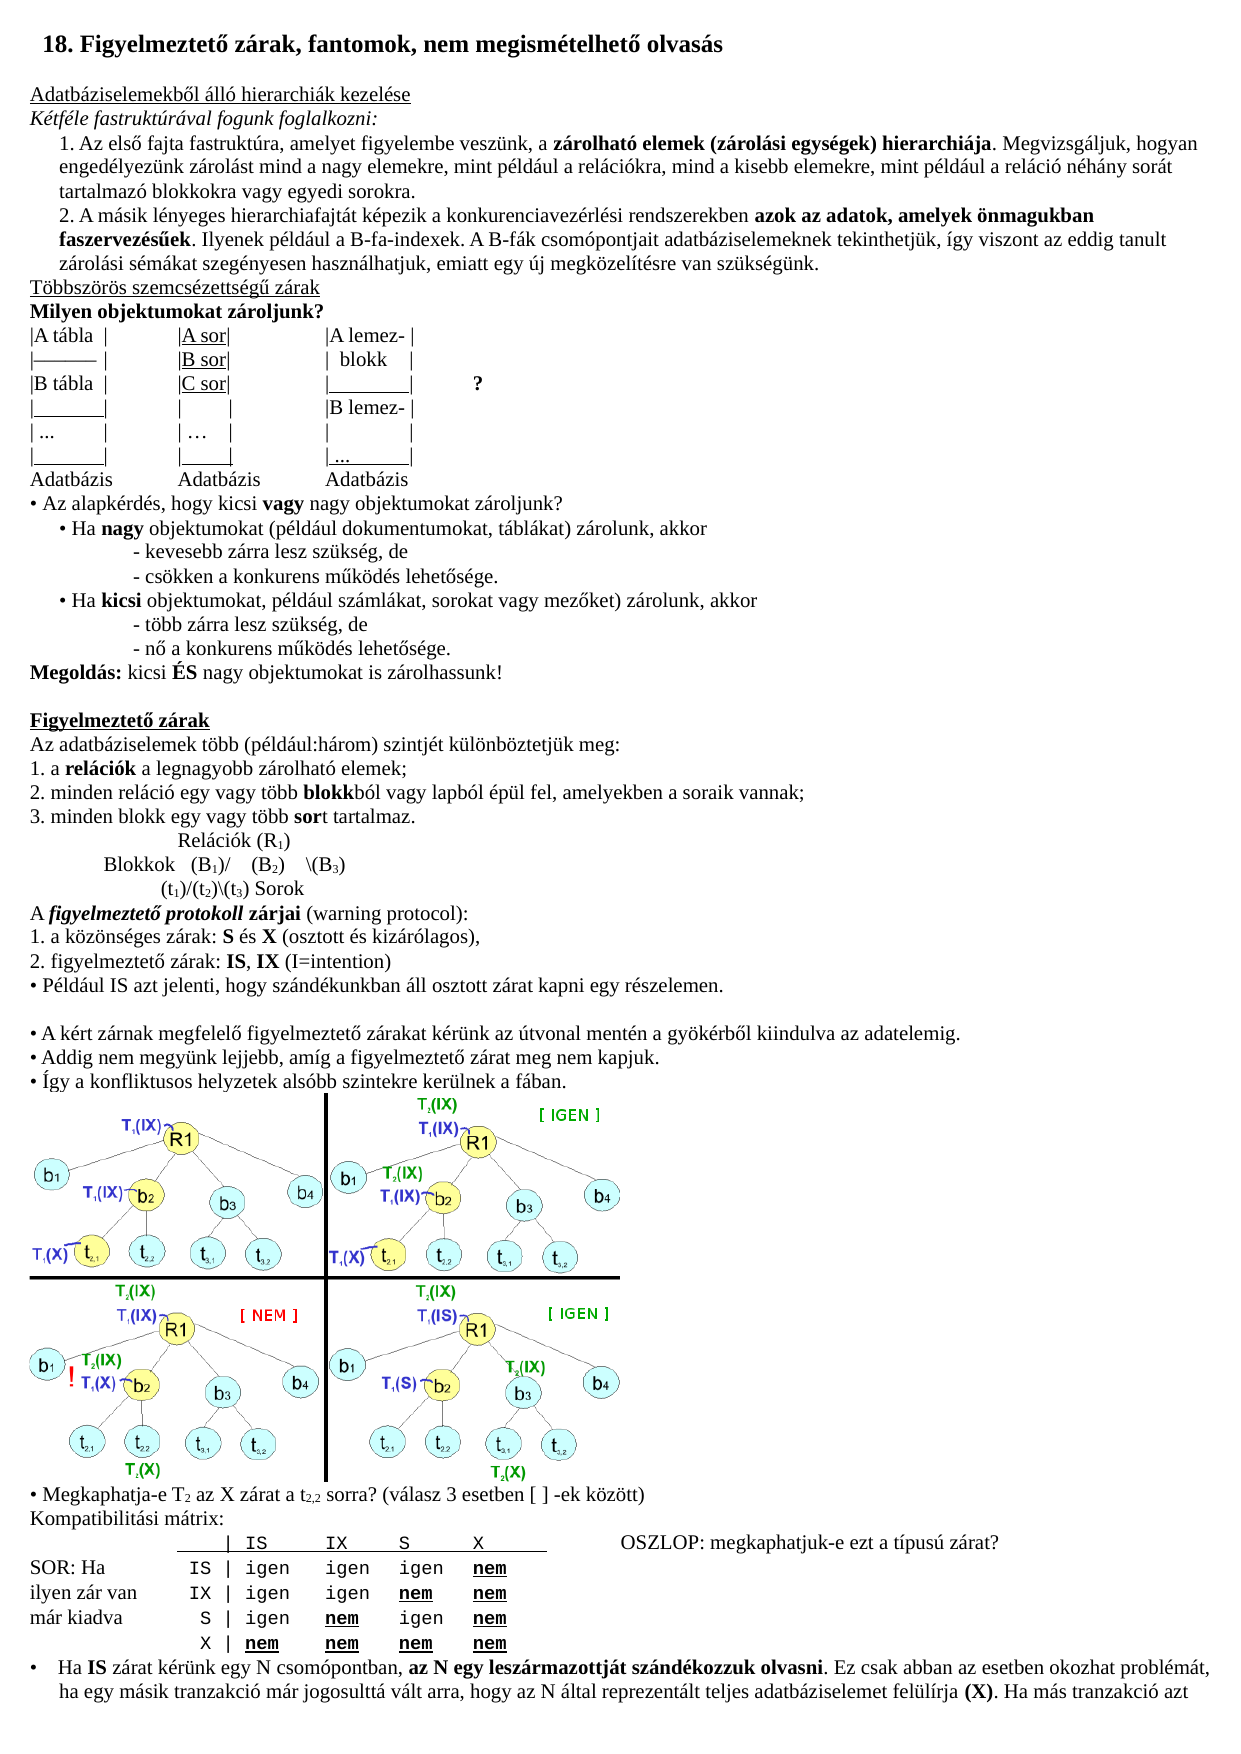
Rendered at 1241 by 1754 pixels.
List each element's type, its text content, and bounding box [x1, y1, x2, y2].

text • Megkaphatja-e T2 az X zárat a t2,2 sorra? (válasz 3 esetben [ ] -ek között) [29, 1093, 1211, 1506]
text • Ha IS zárat kérünk egy N csomópontban, az N egy leszármazottját szándékozzuk olvasni. Ez csak abban az esetben okozhat problémát, ha egy másik tranzakció már jogosulttá vált arra, hogy az N által reprezentált teljes adatbáziselemet felülírja (X). Ha más tranzakció azt [29, 1655, 1211, 1703]
text Adatbáziselemekből álló hierarchiák kezelése [29, 82, 1211, 106]
text Milyen objektumokat zároljunk? |A tábla | |A sor| |A lemez- | |–––––– | |B sor| | blokk | |B tábla | |C sor| | | ? | | | | |B lemez- | | ... | | … | | | | | | | | ... | Adatbázis Adatbázis Adatbázis [29, 299, 1211, 491]
text Figyelmeztető zárak [29, 708, 1211, 732]
text A figyelmeztető protokoll zárjai (warning protocol): 1. a közönséges zárak: S és X (osztott és kizárólagos), 2. figyelmeztető zárak: IS, IX (I=intention) • Például IS azt jelenti, hogy szándékunkban áll osztott zárat kapni egy részelemen. [29, 900, 1211, 997]
text Relációk (R1) Blokkok (B1)/ (B2) \(B3) (t1)/(t2)\(t3) Sorok [29, 828, 1211, 900]
text Megoldás: kicsi ÉS nagy objektumokat is zárolhassunk! [29, 660, 1211, 684]
text • Az alapkérdés, hogy kicsi vagy nagy objektumokat zároljunk? • Ha nagy objektumokat (például dokumentumokat, táblákat) zárolunk, akkor - kevesebb zárra lesz szükség, de - csökken a konkurens működés lehetősége. • Ha kicsi objektumokat, például számlákat, sorokat vagy mezőket) zárolunk, akkor - több zárra lesz szükség, de - nő a konkurens működés lehetősége. [29, 491, 1211, 660]
text Kétféle fastruktúrával fogunk foglalkozni: 1. Az első fajta fastruktúra, amelyet figyelembe veszünk, a zárolható elemek (zárolási egységek) hierarchiája. Megvizsgáljuk, hogyan engedélyezünk zárolást mind a nagy elemekre, mint például a relációkra, mind a kisebb elemekre, mint például a reláció néhány sorát tartalmazó blokkokra vagy egyedi sorokra. 2. A másik lényeges hierarchiafajtát képezik a konkurenciavezérlési rendszerekben azok az adatok, amelyek önmagukban faszervezésűek. Ilyenek például a B-fa-indexek. A B-fák csomópontjait adatbáziselemeknek tekinthetjük, így viszont az eddig tanult zárolási sémákat szegényesen használhatjuk, emiatt egy új megközelítésre van szükségünk. [29, 106, 1211, 275]
text • A kért zárnak megfelelő figyelmeztető zárakat kérünk az útvonal mentén a gyökérből kiindulva az adatelemig. • Addig nem megyünk lejjebb, amíg a figyelmeztető zárat meg nem kapjuk. • Így a konfliktusos helyzetek alsóbb szintekre kerülnek a fában. [29, 1021, 1211, 1093]
text Az adatbáziselemek több (például:három) szintjét különböztetjük meg: 1. a relációk a legnagyobb zárolható elemek; 2. minden reláció egy vagy több blokkból vagy lapból épül fel, amelyekben a soraik vannak; 3. minden blokk egy vagy több sort tartalmaz. [29, 732, 1211, 828]
text 18. Figyelmeztető zárak, fantomok, nem megismételhető olvasás [29, 29, 1211, 58]
picture [29, 1092, 620, 1482]
text Többszörös szemcsézettségű zárak [29, 275, 1211, 299]
text Kompatibilitási mátrix: | IS IX S X OSZLOP: megkaphatjuk-e ezt a típusú zárat? SOR: Ha IS | igen igen igen nem ilyen zár van IX | igen igen nem nem már kiadva S | igen nem igen nem X | nem nem nem nem [29, 1506, 1211, 1655]
